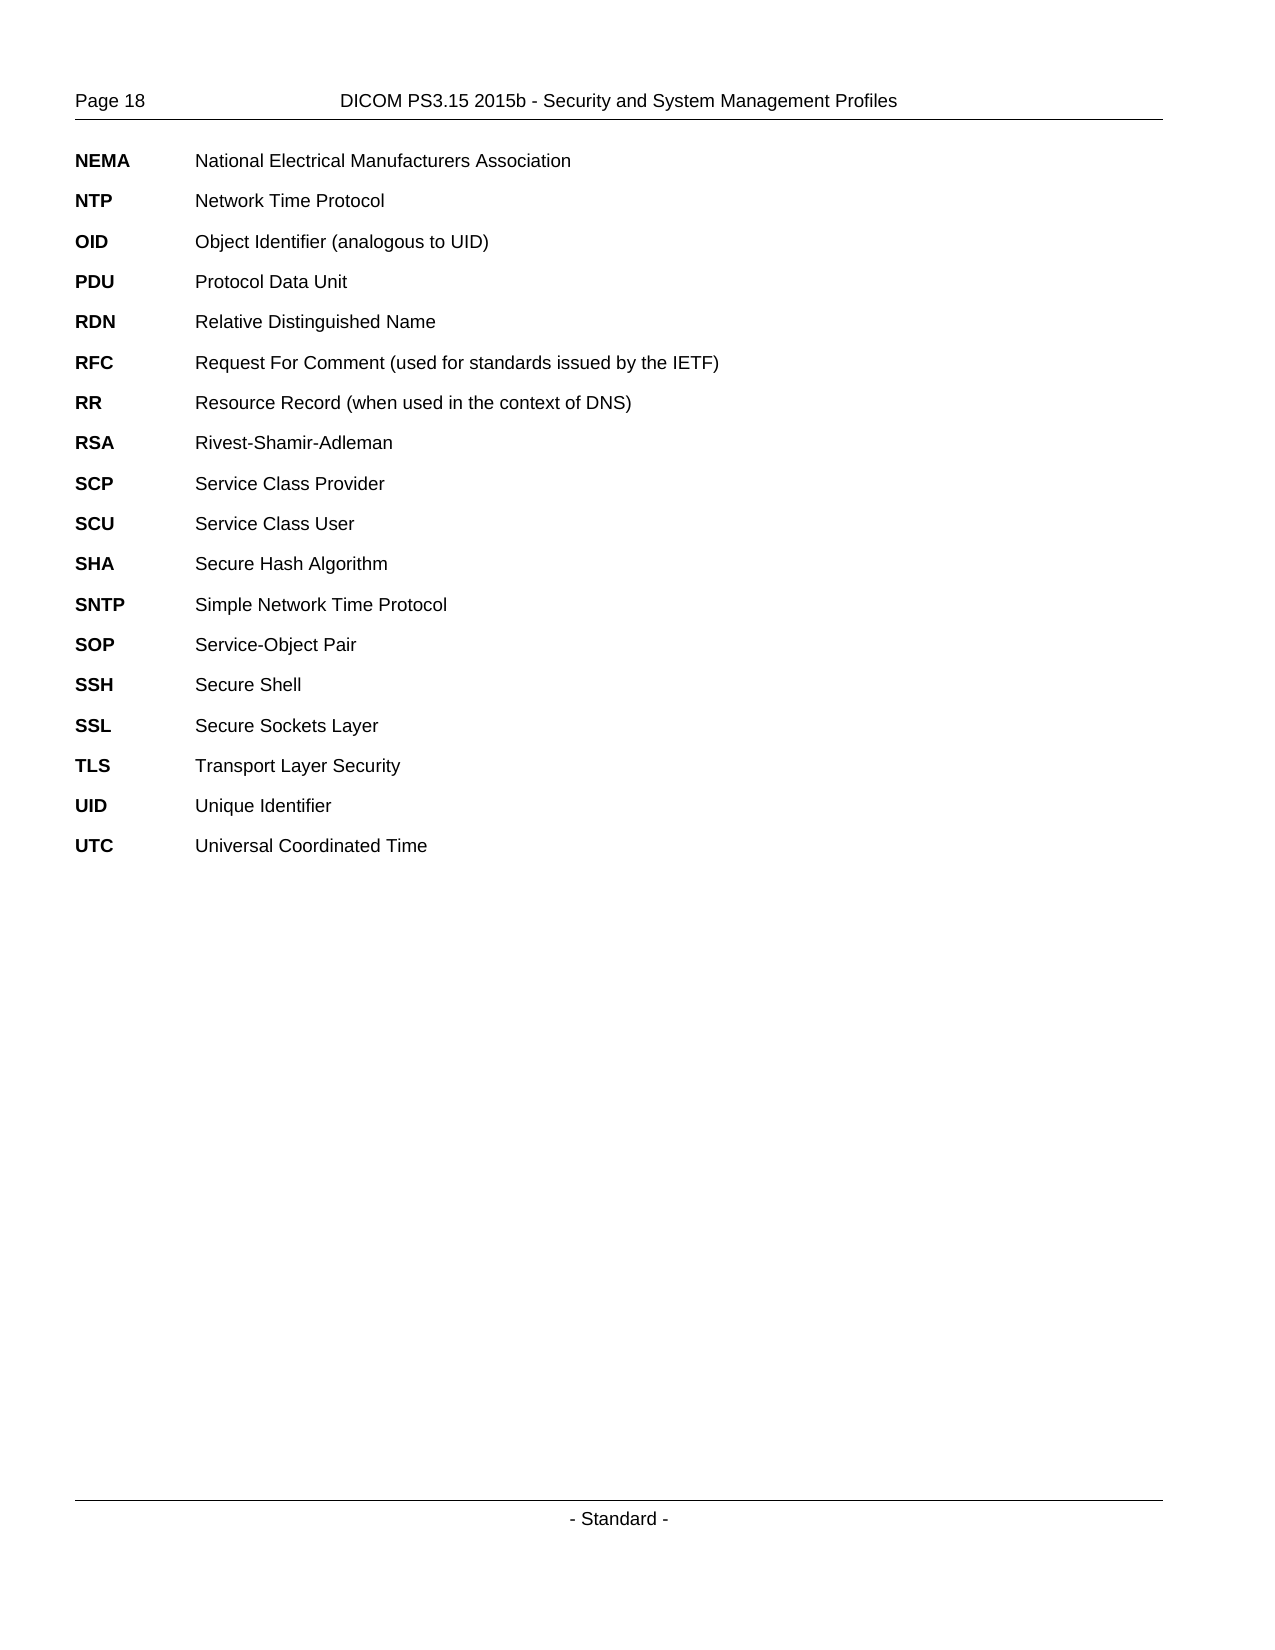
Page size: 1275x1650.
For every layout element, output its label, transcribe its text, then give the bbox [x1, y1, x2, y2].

text SNTP Simple Network Time Protocol [75, 593, 1162, 615]
text RR Resource Record (when used in the context of DNS) [75, 392, 1162, 413]
text UTC Universal Coordinated Time [75, 835, 1162, 857]
text RFC Request For Comment (used for standards issued by the IETF) [75, 352, 1162, 373]
text NTP Network Time Protocol [75, 190, 1162, 212]
text SCU Service Class User [75, 513, 1162, 534]
text SHA Secure Hash Algorithm [75, 553, 1162, 575]
text SOP Service-Object Pair [75, 634, 1162, 655]
text OID Object Identifier (analogous to UID) [75, 231, 1162, 252]
text PDU Protocol Data Unit [75, 271, 1162, 292]
text RSA Rivest-Shamir-Adleman [75, 432, 1162, 454]
text SSL Secure Sockets Layer [75, 714, 1162, 736]
text RDN Relative Distinguished Name [75, 311, 1162, 333]
text NEMA National Electrical Manufacturers Association [75, 150, 1162, 172]
text TLS Transport Layer Security [75, 755, 1162, 776]
text SSH Secure Shell [75, 674, 1162, 696]
text UID Unique Identifier [75, 795, 1162, 817]
text SCP Service Class Provider [75, 472, 1162, 494]
